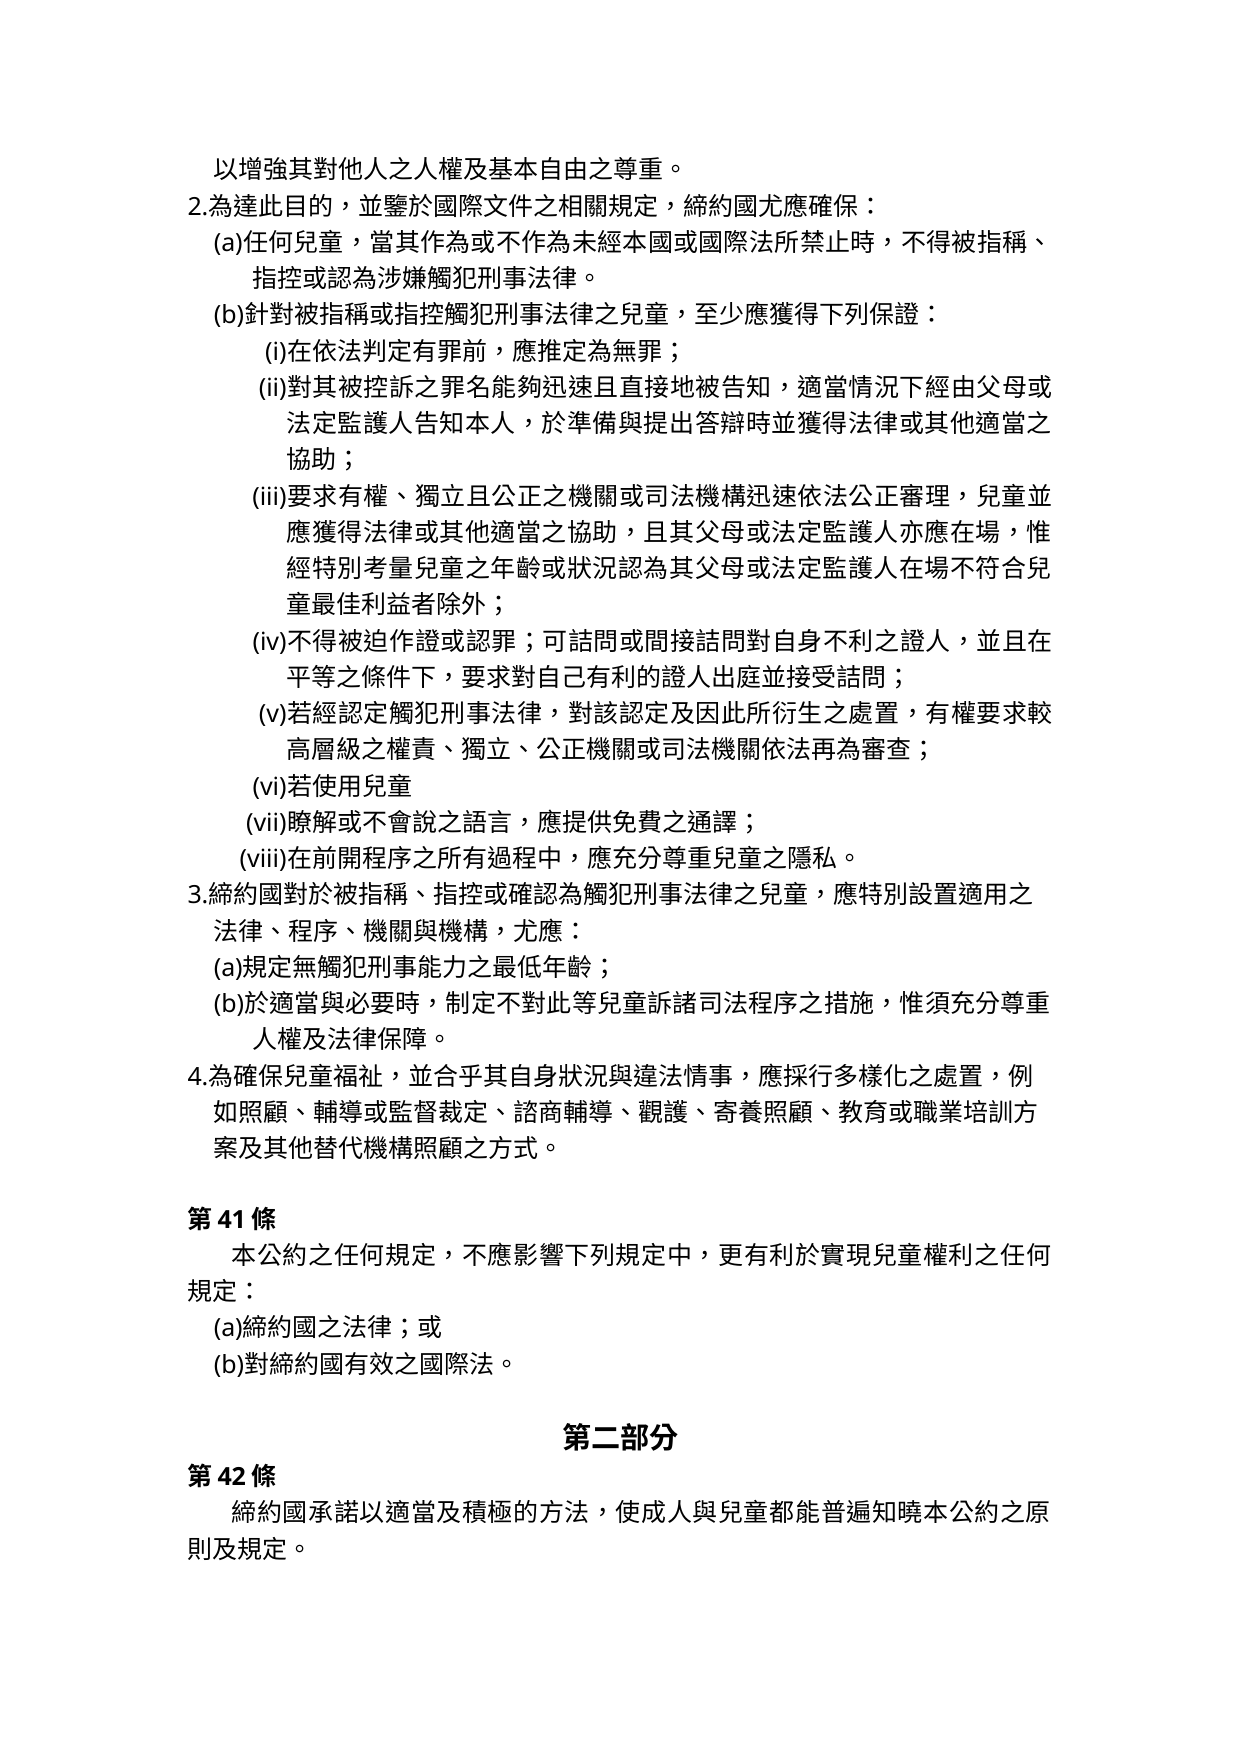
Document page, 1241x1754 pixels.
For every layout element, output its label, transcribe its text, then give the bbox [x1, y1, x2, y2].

text (a)規定無觸犯刑事能力之最低年齡； [213, 947, 1053, 984]
text 第二部分 [187, 1414, 1053, 1457]
list 不得被迫作證或認罪；可詰問或間接詰問對自身不利之證人，並且在平等之條件下，要求對自己有利的證人出庭並接受詰問； [286, 621, 1053, 694]
text (a)任何兒童，當其作為或不作為未經本國或國際法所禁止時，不得被指稱、指控或認為涉嫌觸犯刑事法律。 [213, 222, 1053, 295]
list 在依法判定有罪前，應推定為無罪； [286, 331, 1053, 367]
text 4.為確保兒童福祉，並合乎其自身狀況與違法情事，應採行多樣化之處置，例如照顧、輔導或監督裁定、諮商輔導、觀護、寄養照顧、教育或職業培訓方案及其他替代機構照顧之方式。 [187, 1056, 1053, 1165]
list 瞭解或不會說之語言，應提供免費之通譯； [286, 802, 1053, 839]
text (b)針對被指稱或指控觸犯刑事法律之兒童，至少應獲得下列保證： [213, 295, 1053, 331]
text 2.為達此目的，並鑒於國際文件之相關規定，締約國尤應確保： [187, 186, 1053, 222]
text 本公約之任何規定，不應影響下列規定中，更有利於實現兒童權利之任何規定： [187, 1235, 1053, 1308]
text 3.締約國對於被指稱、指控或確認為觸犯刑事法律之兒童，應特別設置適用之法律、程序、機關與機構，尤應： [187, 875, 1053, 947]
list 在前開程序之所有過程中，應充分尊重兒童之隱私。 [286, 839, 1053, 875]
list 要求有權、獨立且公正之機關或司法機構迅速依法公正審理，兒童並應獲得法律或其他適當之協助，且其父母或法定監護人亦應在場，惟經特別考量兒童之年齡或狀況認為其父母或法定監護人在場不符合兒童最佳利益者除外； [286, 476, 1053, 621]
text (a)締約國之法律；或 [213, 1308, 1053, 1344]
text 第41條 [187, 1199, 1053, 1235]
text (b)對締約國有效之國際法。 [213, 1344, 1053, 1380]
text 締約國承諾以適當及積極的方法，使成人與兒童都能普遍知曉本公約之原則及規定。 [187, 1493, 1053, 1565]
list 若經認定觸犯刑事法律，對該認定及因此所衍生之處置，有權要求較高層級之權責、獨立、公正機關或司法機關依法再為審查； [286, 694, 1053, 766]
text 對其重返社會，並在社會承擔建設性角色之期待下，促進兒童之尊嚴及價值感，以增強其對他人之人權及基本自由之尊重。 [187, 150, 1053, 186]
list 對其被控訴之罪名能夠迅速且直接地被告知，適當情況下經由父母或法定監護人告知本人，於準備與提出答辯時並獲得法律或其他適當之協助； [286, 367, 1053, 476]
text (b)於適當與必要時，制定不對此等兒童訴諸司法程序之措施，惟須充分尊重人權及法律保障。 [213, 984, 1053, 1056]
text 第42條 [187, 1457, 1053, 1493]
list 若使用兒童 [286, 766, 1053, 802]
